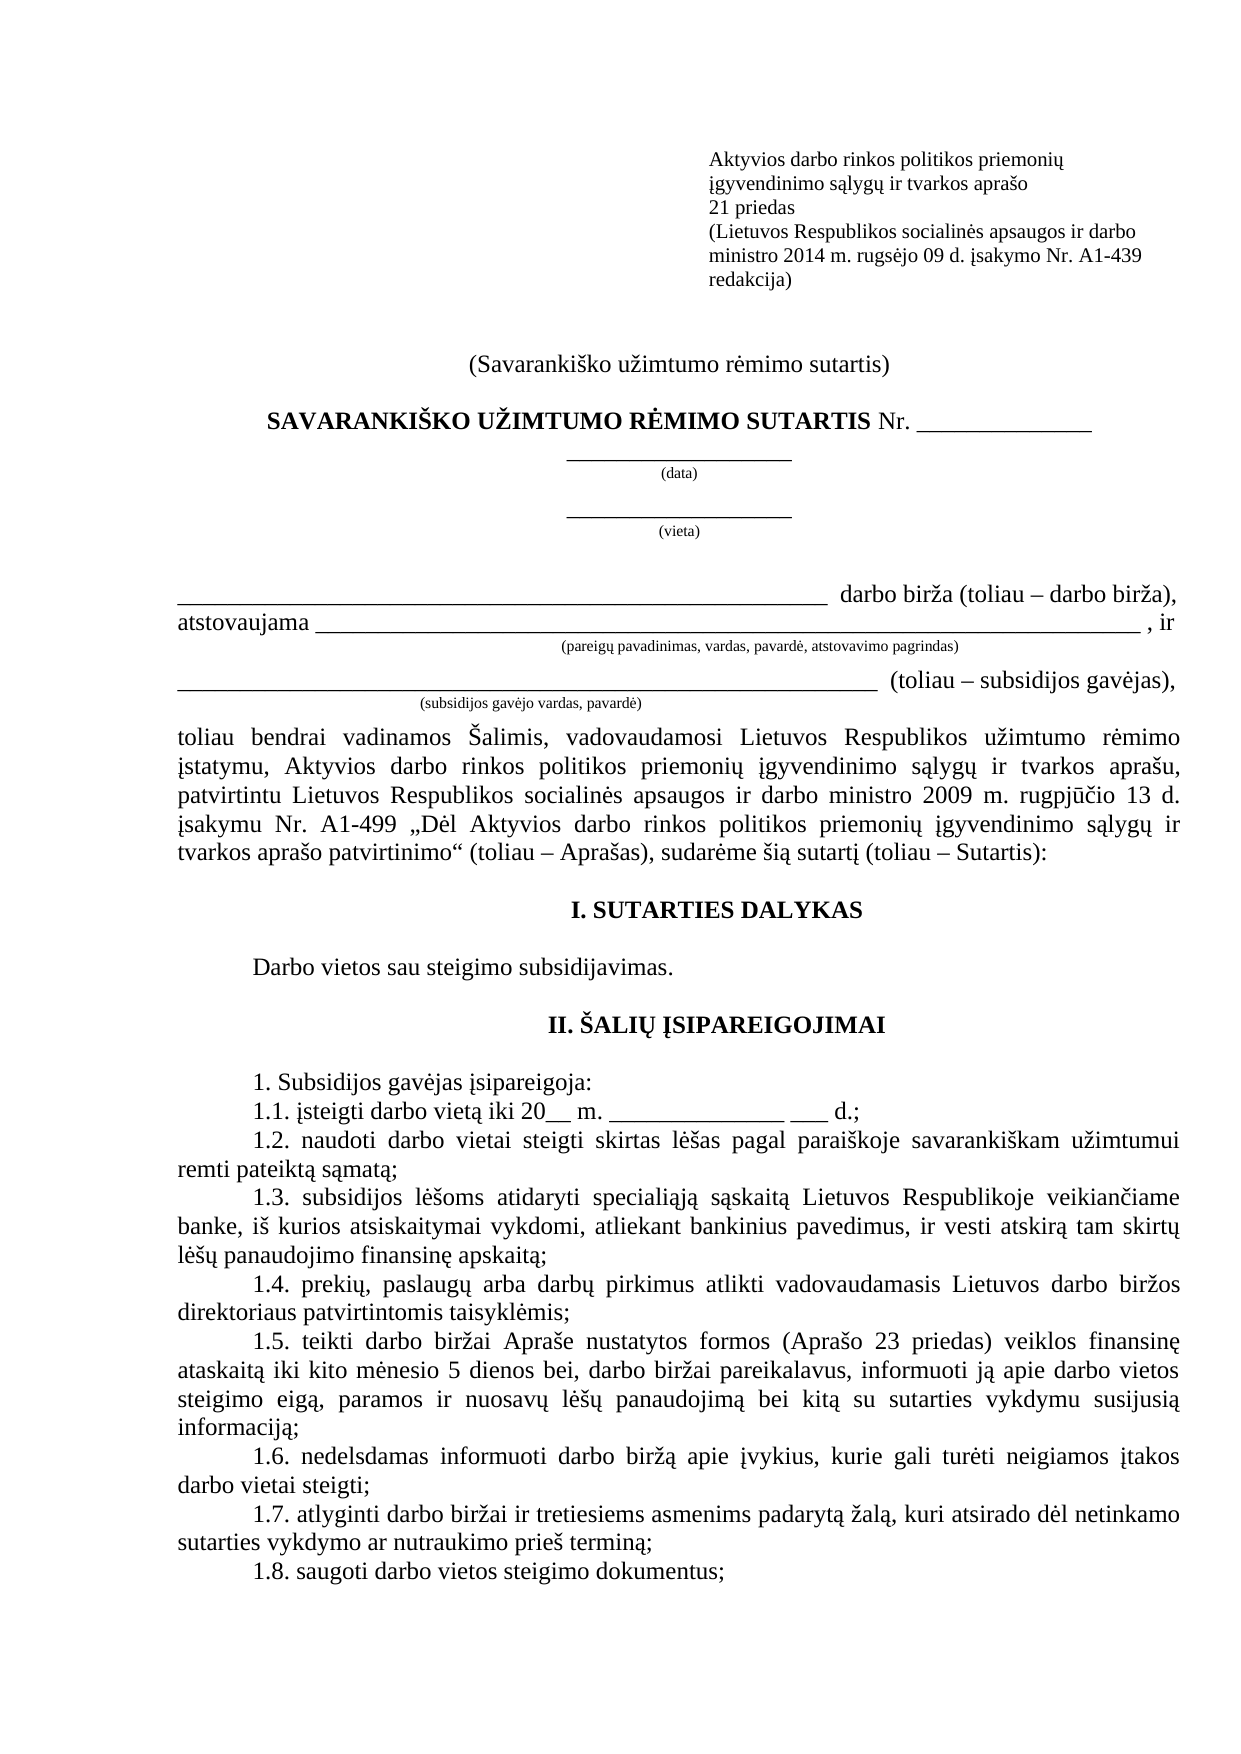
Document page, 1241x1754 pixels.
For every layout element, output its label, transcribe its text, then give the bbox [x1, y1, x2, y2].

text 1.3. subsidijos lėšoms atidaryti specialiąją sąskaitą Lietuvos Respublikoje veikiančiame banke, iš kurios atsiskaitymai vykdomi, atliekant bankinius pavedimus, ir vesti atskirą tam skirtų lėšų panaudojimo finansinę apskaitą; [177, 1182, 1181, 1269]
text 1.1. įsteigti darbo vietą iki 20__ m. ______________ ___ d.; [177, 1096, 1181, 1125]
text (pareigų pavadinimas, vardas, pavardė, atstovavimo pagrindas) [177, 636, 1181, 665]
text 1.5. teikti darbo biržai Apraše nustatytos formos (Aprašo 23 priedas) veiklos finansinę ataskaitą iki kito mėnesio 5 dienos bei, darbo biržai pareikalavus, informuoti ją apie darbo vietos steigimo eigą, paramos ir nuosavų lėšų panaudojimą bei kitą su sutarties vykdymu susijusią informaciją; [177, 1326, 1181, 1441]
text 1. Subsidijos gavėjas įsipareigoja: [177, 1067, 1181, 1096]
text Darbo vietos sau steigimo subsidijavimas. [177, 952, 1181, 981]
text 21 priedas [709, 195, 1181, 219]
text SAVARANKIŠKO UŽIMTUMO RĖMIMO SUTARTIS Nr. ______________ [177, 406, 1181, 435]
text (data) [177, 464, 1181, 492]
text atstovaujama __________________________________________________________________ , ir [177, 607, 1181, 636]
text (Lietuvos Respublikos socialinės apsaugos ir darbo [709, 219, 1181, 243]
text 1.7. atlyginti darbo biržai ir tretiesiems asmenims padarytą žalą, kuri atsirado dėl netinkamo sutarties vykdymo ar nutraukimo prieš terminą; [177, 1499, 1181, 1556]
text 1.8. saugoti darbo vietos steigimo dokumentus; [177, 1556, 1181, 1585]
text (Savarankiško užimtumo rėmimo sutartis) [177, 349, 1181, 377]
text ________________________________________________________ (toliau – subsidijos gavėjas), [177, 665, 1181, 694]
text __________________ [177, 435, 1181, 464]
text ministro 2014 m. rugsėjo 09 d. įsakymo Nr. A1-439 [709, 243, 1181, 267]
text įgyvendinimo sąlygų ir tvarkos aprašo [709, 171, 1181, 195]
text Aktyvios darbo rinkos politikos priemonių [709, 147, 1181, 171]
text redakcija) [709, 267, 1181, 291]
text (vieta) [177, 521, 1181, 550]
text I. SUTARTIES DALYKAS [177, 895, 1181, 924]
text (subsidijos gavėjo vardas, pavardė) [177, 694, 1181, 722]
text II. ŠALIŲ ĮSIPAREIGOJIMAI [177, 1010, 1181, 1039]
text 1.2. naudoti darbo vietai steigti skirtas lėšas pagal paraiškoje savarankiškam užimtumui remti pateiktą sąmatą; [177, 1125, 1181, 1182]
text 1.4. prekių, paslaugų arba darbų pirkimus atlikti vadovaudamasis Lietuvos darbo biržos direktoriaus patvirtintomis taisyklėmis; [177, 1269, 1181, 1326]
text 1.6. nedelsdamas informuoti darbo biržą apie įvykius, kurie gali turėti neigiamos įtakos darbo vietai steigti; [177, 1441, 1181, 1499]
text __________________ [177, 492, 1181, 521]
text ____________________________________________________ darbo birža (toliau – darbo birža), [177, 579, 1181, 607]
text toliau bendrai vadinamos Šalimis, vadovaudamosi Lietuvos Respublikos užimtumo rėmimo įstatymu, Aktyvios darbo rinkos politikos priemonių įgyvendinimo sąlygų ir tvarkos aprašu, patvirtintu Lietuvos Respublikos socialinės apsaugos ir darbo ministro 2009 m. rugpjūčio 13 d. įsakymu Nr. A1-499 „Dėl Aktyvios darbo rinkos politikos priemonių įgyvendinimo sąlygų ir tvarkos aprašo patvirtinimo“ (toliau – Aprašas), sudarėme šią sutartį (toliau – Sutartis): [177, 722, 1181, 866]
